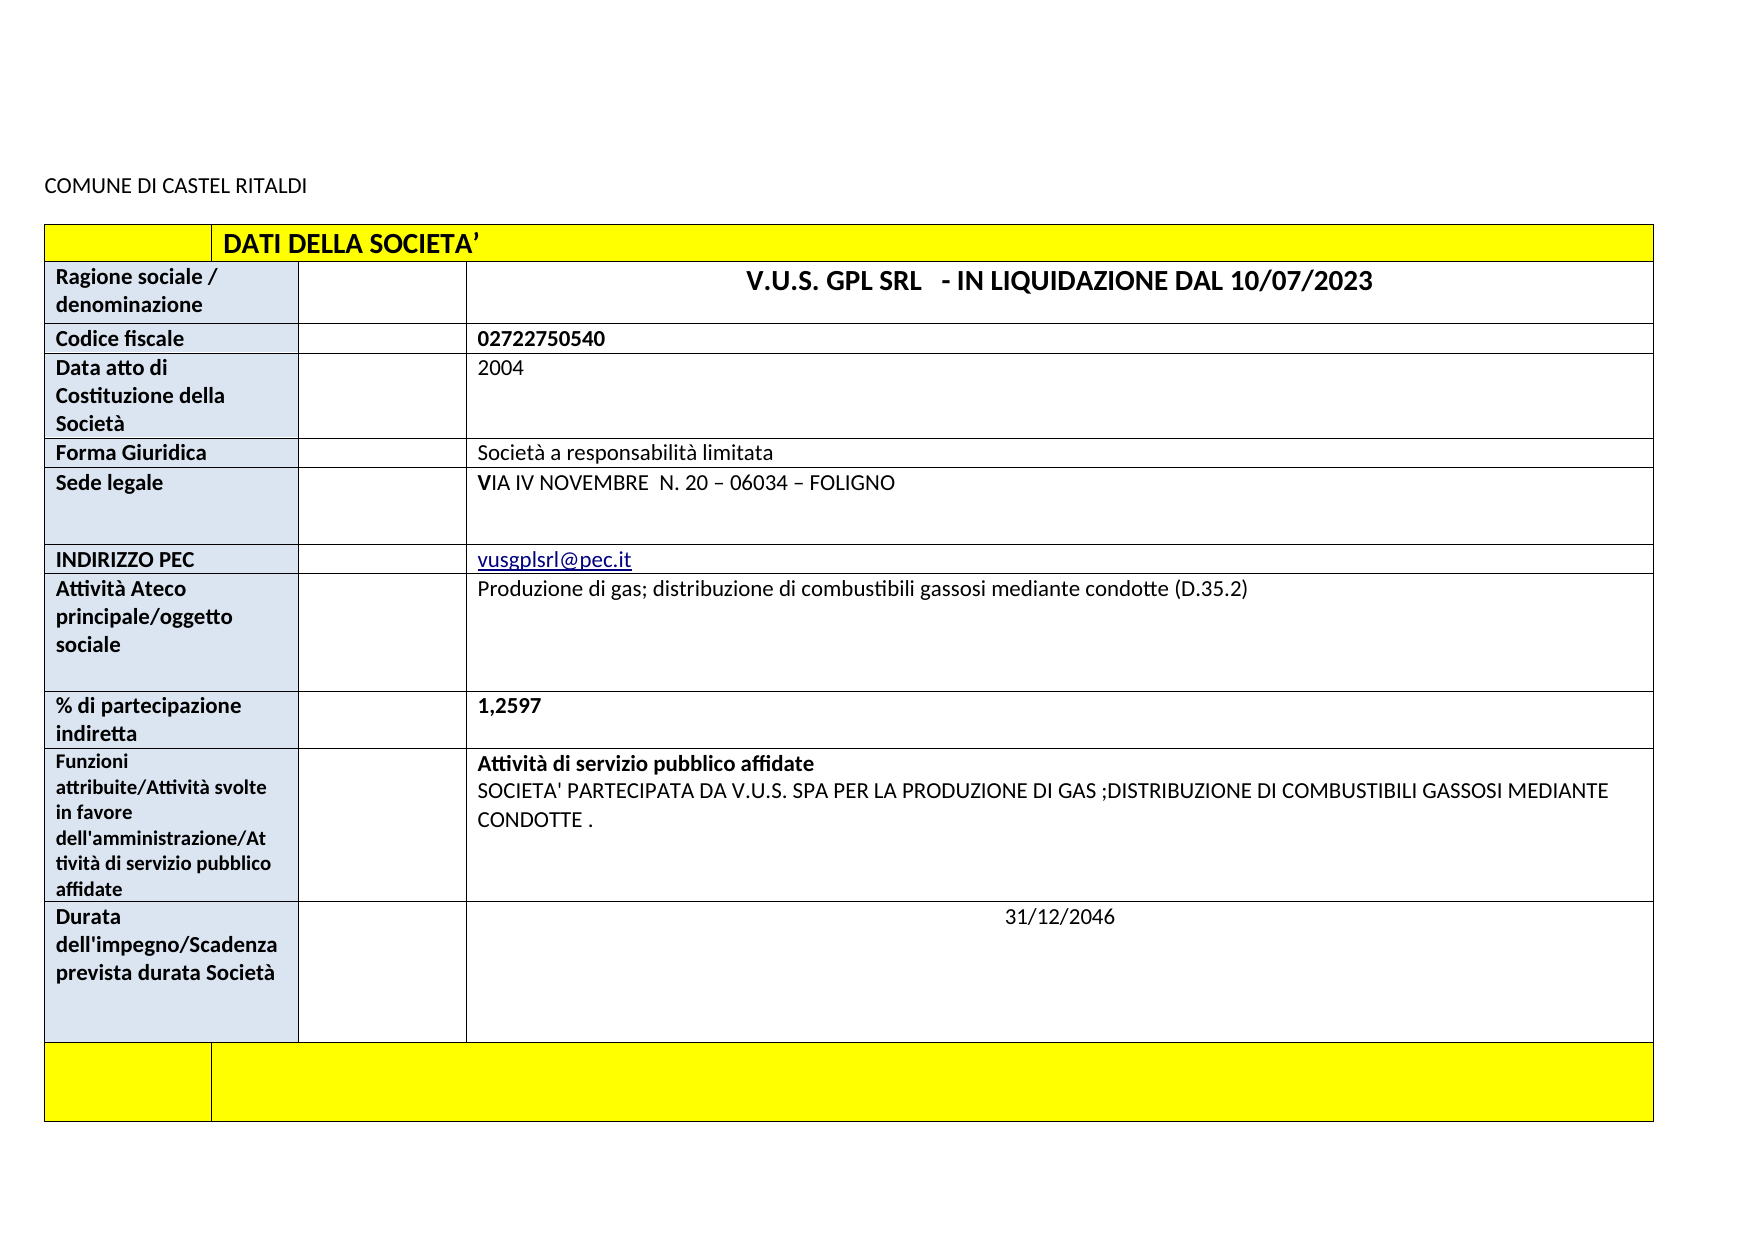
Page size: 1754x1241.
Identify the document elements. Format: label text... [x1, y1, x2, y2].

table_cell 31/12/2046 [467, 902, 1653, 1042]
table_header DATI DELLA SOCIETA’ [212, 225, 1653, 261]
table_cell VIA IV NOVEMBRE N. 20 – 06034 – FOLIGNO [467, 468, 1653, 544]
table_cell [299, 545, 466, 573]
table_cell [299, 262, 466, 323]
table_cell [299, 439, 466, 467]
table_cell Forma Giuridica [45, 439, 298, 467]
table_cell [299, 574, 466, 691]
table_cell 1,2597 [467, 692, 1653, 748]
table_cell [299, 749, 466, 901]
text COMUNE DI CASTEL RITALDI [44, 171, 1580, 199]
table_cell [299, 692, 466, 748]
table_header [45, 225, 211, 261]
table_cell Attività Ateco principale/oggetto sociale [45, 574, 298, 691]
table_cell [299, 354, 466, 437]
table_cell [299, 468, 466, 544]
table_cell Funzioni attribuite/Attività svolte in favore dell'amministrazione/At tività di servizio pubblico affidate [45, 749, 298, 901]
table_cell V.U.S. GPL SRL - IN LIQUIDAZIONE DAL 10/07/2023 [467, 262, 1653, 323]
table_cell vusgplsrl@pec.it [467, 545, 1653, 573]
table_cell % di partecipazione indiretta [45, 692, 298, 748]
table_cell Attività di servizio pubblico affidate SOCIETA' PARTECIPATA DA V.U.S. SPA PER LA PRODUZIONE DI GAS ;DISTRIBUZIONE DI COMBUSTIBILI GASSOSI MEDIANTE CONDOTTE . [467, 749, 1653, 901]
table_cell 02722750540 [467, 324, 1653, 352]
table_cell [212, 1043, 1653, 1121]
table_cell [299, 902, 466, 1042]
table_cell INDIRIZZO PEC [45, 545, 298, 573]
table_cell Produzione di gas; distribuzione di combustibili gassosi mediante condotte (D.35.2) [467, 574, 1653, 691]
table_cell Data atto di Costituzione della Società [45, 354, 298, 437]
table_cell Sede legale [45, 468, 298, 544]
table_cell [45, 1043, 211, 1121]
table_cell [299, 324, 466, 352]
table_cell Società a responsabilità limitata [467, 439, 1653, 467]
table_cell Codice fiscale [45, 324, 298, 352]
table_cell 2004 [467, 354, 1653, 437]
table_cell Ragione sociale / denominazione [45, 262, 298, 323]
table_cell Durata dell'impegno/Scadenza prevista durata Società [45, 902, 298, 1042]
